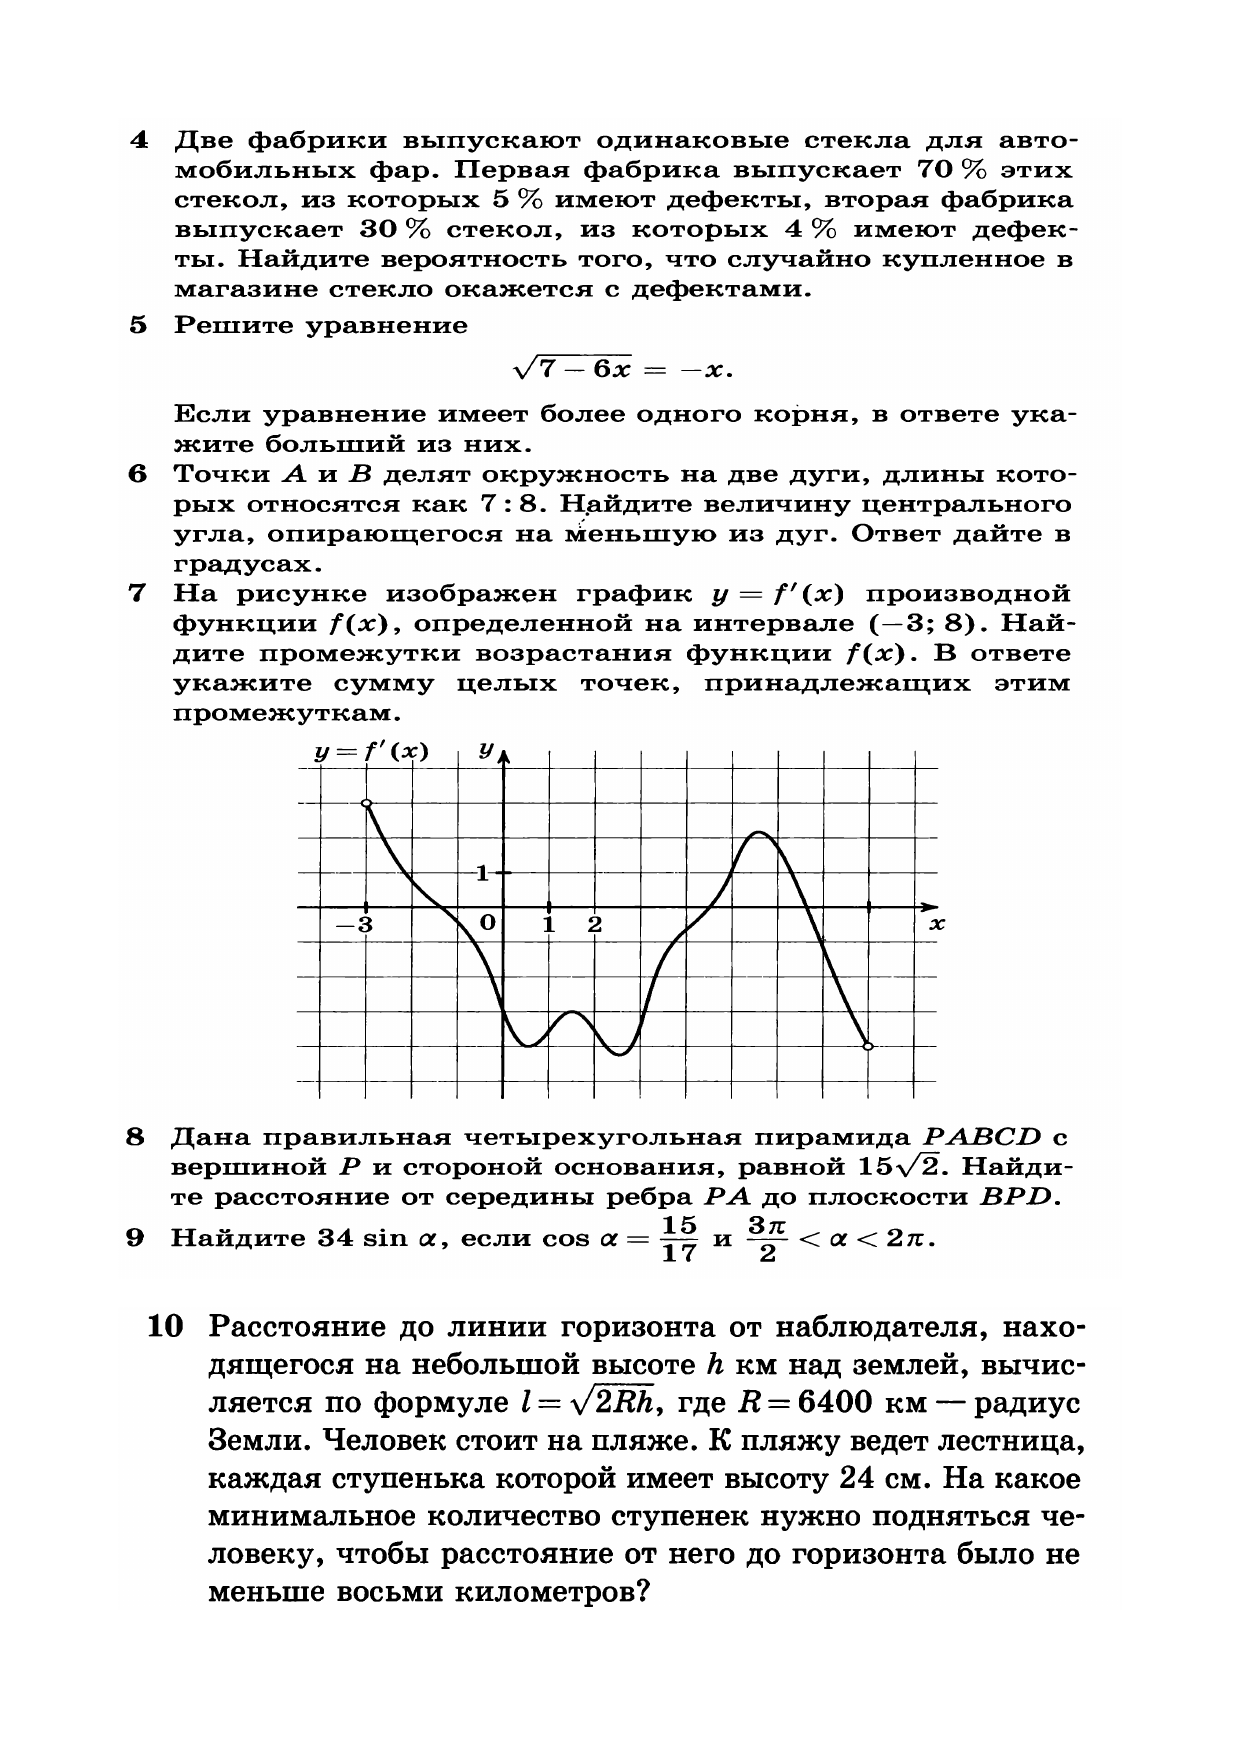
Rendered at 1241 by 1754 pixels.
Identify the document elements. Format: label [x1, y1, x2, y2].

picture [118, 118, 1123, 1279]
